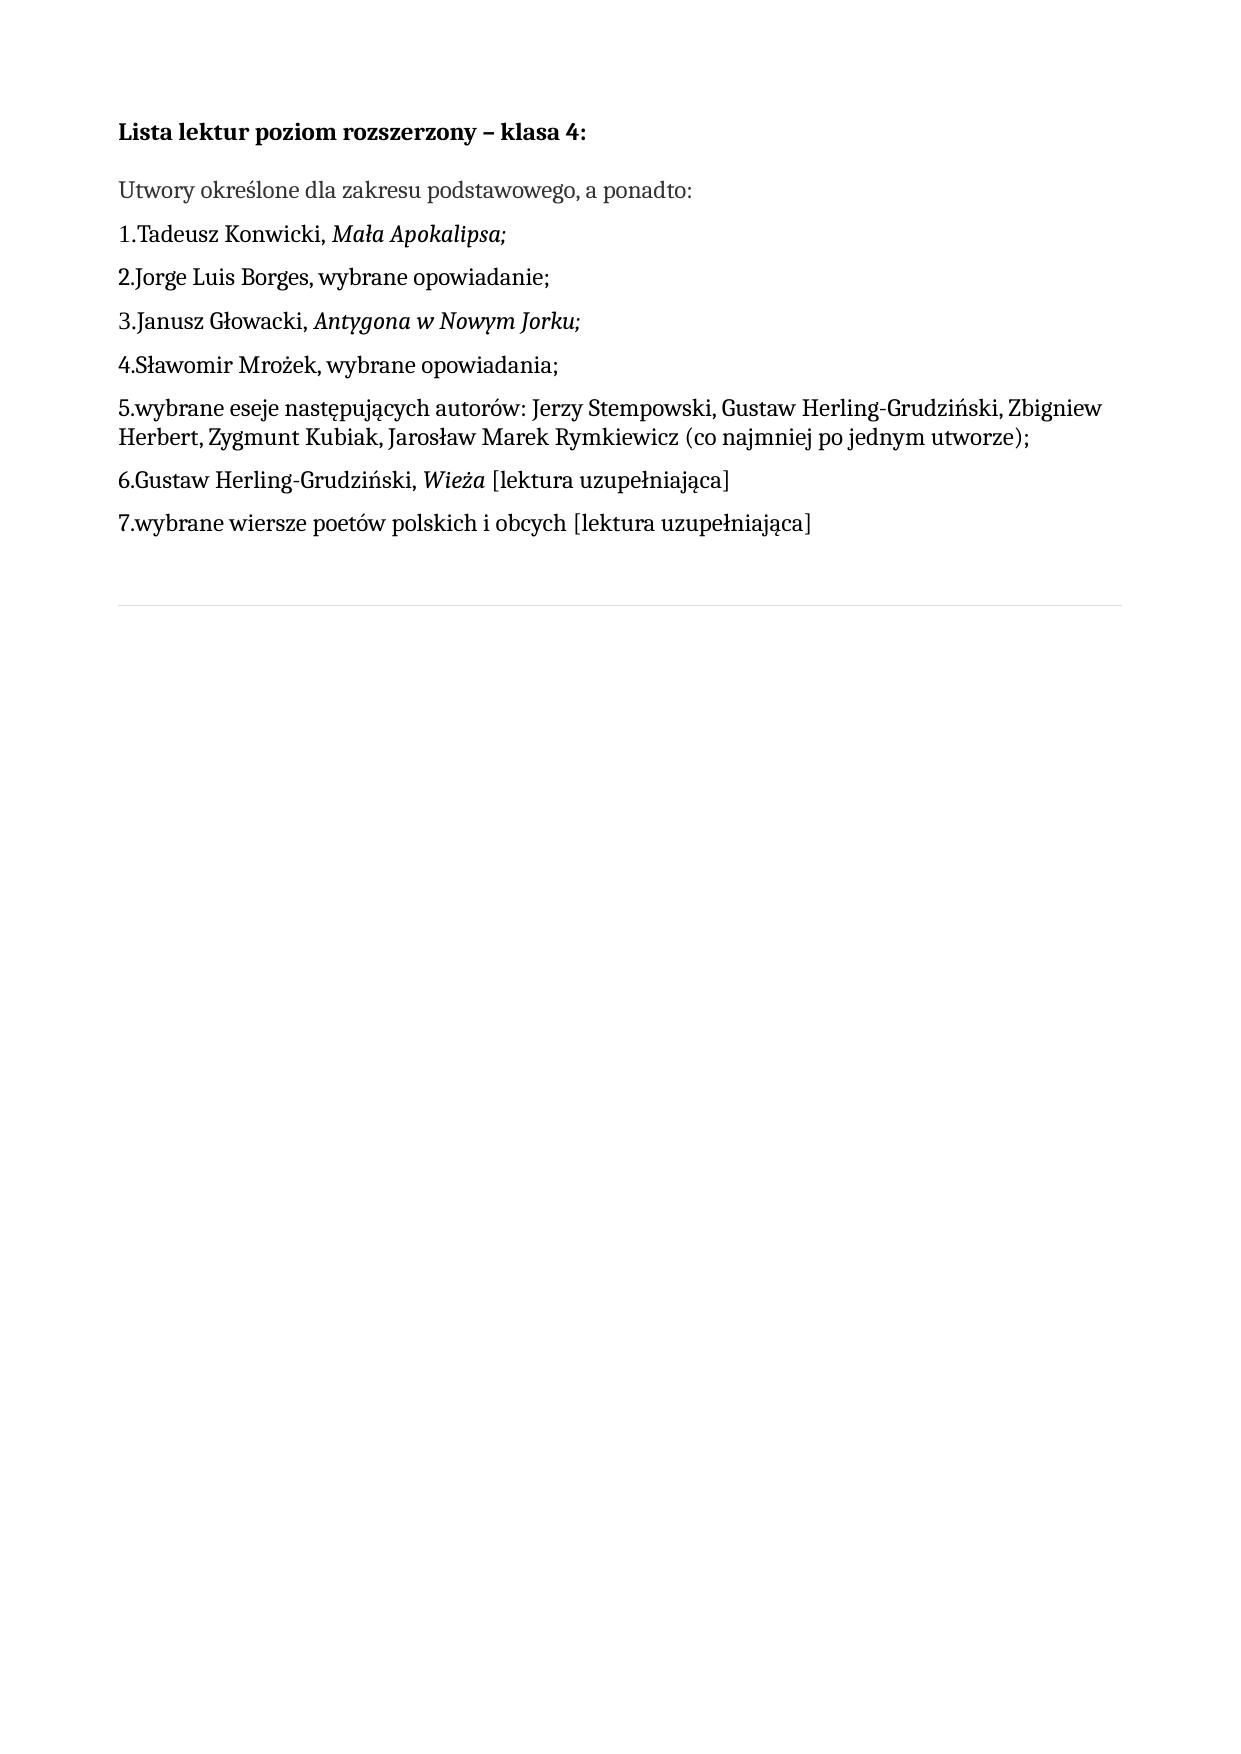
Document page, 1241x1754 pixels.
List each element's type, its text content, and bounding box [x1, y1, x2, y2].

list wybrane wiersze poetów polskich i obcych [lektura uzupełniająca] [118, 509, 1122, 538]
list Sławomir Mrożek, wybrane opowiadania; [118, 351, 1122, 379]
list wybrane eseje następujących autorów: Jerzy Stempowski, Gustaw Herling-Grudziński, Zbigniew Herbert, Zygmunt Kubiak, Jarosław Marek Rymkiewicz (co najmniej po jednym utworze); [118, 394, 1122, 451]
list Jorge Luis Borges, wybrane opowiadanie; [118, 263, 1122, 292]
text Lista lektur poziom rozszerzony – klasa 4: [118, 118, 1122, 147]
list Tadeusz Konwicki, Mała Apokalipsa; [118, 219, 1122, 248]
list Gustaw Herling-Grudziński, Wieża [lektura uzupełniająca] [118, 466, 1122, 495]
list Janusz Głowacki, Antygona w Nowym Jorku; [118, 306, 1122, 336]
text Utwory określone dla zakresu podstawowego, a ponadto: [118, 176, 1122, 204]
